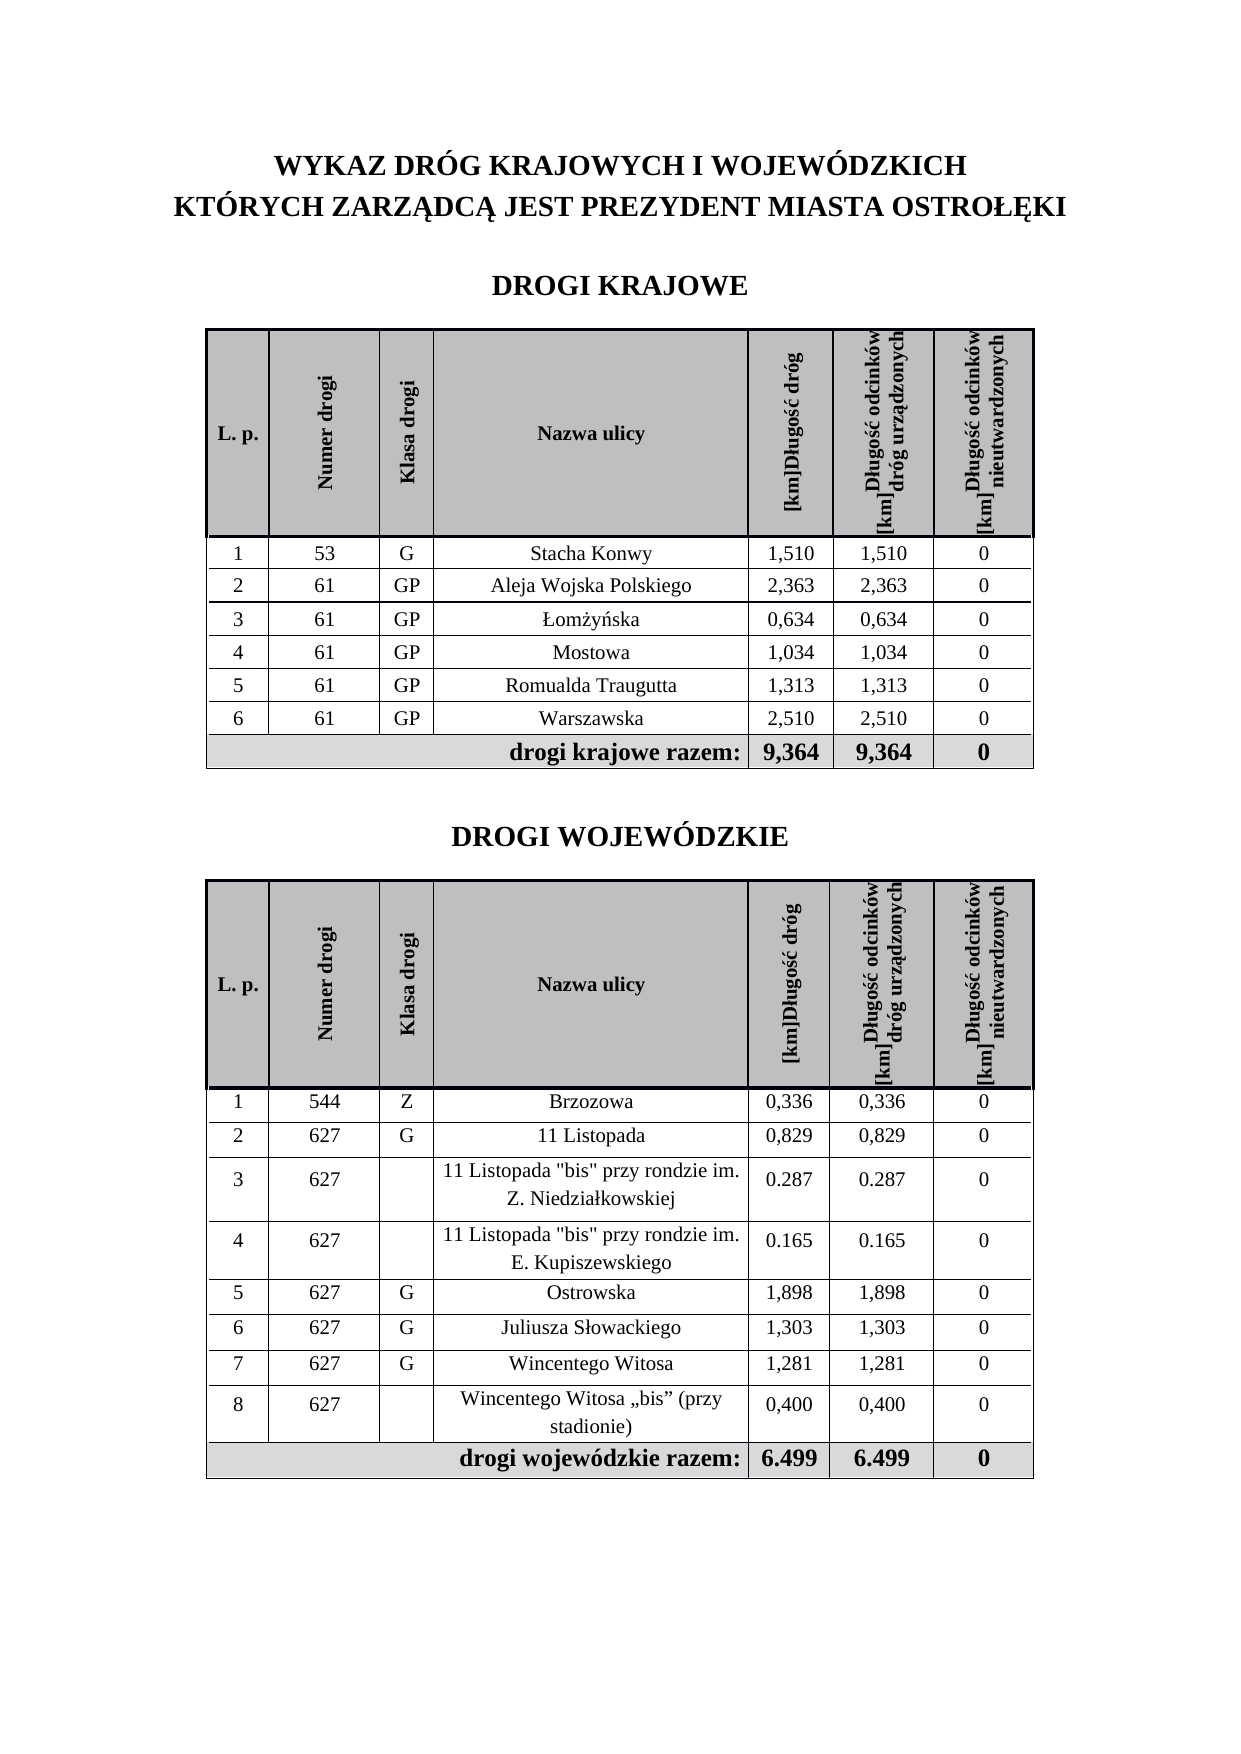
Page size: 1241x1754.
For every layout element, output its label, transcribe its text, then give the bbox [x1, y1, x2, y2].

table_cell Brzozowa [434, 1090, 748, 1122]
table_cell Wincentego Witosa „bis” (przy stadionie) [434, 1386, 748, 1442]
table_cell G [380, 1280, 433, 1314]
table_cell 0,287 [749, 1158, 829, 1221]
table_cell 0 [934, 601, 1033, 634]
table_cell Warszawska [434, 702, 748, 734]
table_cell 8 [207, 1385, 268, 1442]
table_cell 0 [934, 701, 1033, 734]
table_cell 1,281 [830, 1351, 933, 1385]
table_cell 1,303 [749, 1315, 829, 1350]
table_cell 627 [269, 1280, 379, 1314]
table_cell 0 [934, 1279, 1033, 1314]
table_cell GP [380, 669, 433, 701]
table_cell 1 [207, 535, 268, 568]
table_cell 0 [934, 568, 1033, 601]
table_cell 0,165 [830, 1222, 933, 1279]
table_cell 61 [269, 669, 379, 701]
table_cell 2,363 [749, 569, 833, 601]
table_cell 3 [207, 1157, 268, 1221]
table_cell 6 [207, 701, 268, 734]
table_cell 1,510 [834, 538, 933, 568]
table_header Nazwa ulicy [434, 882, 747, 1086]
table_cell 0 [934, 1122, 1033, 1157]
table_cell 1,898 [749, 1280, 829, 1314]
table_cell drogi wojewódzkie razem: [207, 1442, 748, 1477]
table_cell GP [380, 702, 433, 734]
table_cell 0,634 [834, 603, 933, 634]
table_header Długość odcinków nieutwardzonych [km] [935, 331, 1032, 535]
table_cell GP [380, 603, 433, 634]
table_header Długość odcinków dróg urządzonych [km] [834, 331, 933, 535]
table_cell 53 [269, 538, 379, 568]
table_header Długość odcinków dróg urządzonych [km] [830, 882, 933, 1086]
table_cell 0,400 [749, 1386, 829, 1442]
text DROGI WOJEWÓDZKIE [148, 819, 1093, 853]
table_cell Z [380, 1090, 433, 1122]
table_cell 5 [207, 1279, 268, 1314]
table_cell 0,829 [830, 1123, 933, 1157]
table_cell 0,336 [749, 1090, 829, 1122]
text KTÓRYCH ZARZĄDCĄ JEST PREZYDENT MIASTA OSTROŁĘKI [148, 189, 1093, 223]
table_header Nazwa ulicy [434, 331, 747, 535]
table_cell 627 [269, 1351, 379, 1385]
table_cell 0 [934, 1157, 1033, 1221]
table_cell 544 [269, 1090, 379, 1122]
table_header Klasa drogi [380, 882, 433, 1086]
table_cell 0,829 [749, 1123, 829, 1157]
table_cell 4 [207, 1221, 268, 1279]
table_cell GP [380, 636, 433, 668]
table_cell 0 [934, 1314, 1033, 1350]
table_cell 0 [934, 535, 1033, 568]
table_cell 11 Listopada "bis" przy rondzie im. Z. Niedziałkowskiej [434, 1158, 748, 1221]
table_header Numer drogi [270, 882, 379, 1086]
table_cell 1,510 [749, 538, 833, 568]
table_cell 7 [207, 1350, 268, 1385]
table_cell 627 [269, 1222, 379, 1279]
table_cell 2,510 [834, 702, 933, 734]
text DROGI KRAJOWE [148, 268, 1093, 302]
table_cell 11 Listopada "bis" przy rondzie im. E. Kupiszewskiego [434, 1222, 748, 1279]
table_cell 1,313 [834, 669, 933, 701]
table_cell 2 [207, 1122, 268, 1157]
table_cell 627 [269, 1315, 379, 1350]
table_cell Mostowa [434, 636, 748, 668]
table_header Długość odcinków nieutwardzonych [km] [935, 882, 1032, 1086]
table_cell drogi krajowe razem: [207, 734, 748, 767]
table_header L. p. [208, 331, 268, 535]
table_cell [380, 1222, 433, 1279]
table_cell [380, 1386, 433, 1442]
table_cell 0,165 [749, 1222, 829, 1279]
table_cell 1 [207, 1086, 268, 1122]
table_cell G [380, 1123, 433, 1157]
table_cell 9,364 [834, 735, 933, 767]
table_cell 0 [934, 734, 1033, 767]
table_cell 61 [269, 702, 379, 734]
table_cell Aleja Wojska Polskiego [434, 569, 748, 601]
table_header L. p. [208, 882, 268, 1086]
table_cell 6,499 [749, 1443, 829, 1477]
table_cell 0,336 [830, 1090, 933, 1122]
table_cell 5 [207, 668, 268, 701]
table_cell 1,034 [749, 636, 833, 668]
text WYKAZ DRÓG KRAJOWYCH I WOJEWÓDZKICH [148, 148, 1093, 181]
table_cell 0,287 [830, 1158, 933, 1221]
table_cell 61 [269, 569, 379, 601]
table_cell 61 [269, 636, 379, 668]
table_cell 0 [934, 1221, 1033, 1279]
table_cell 1,313 [749, 669, 833, 701]
table_cell 627 [269, 1386, 379, 1442]
table_cell Romualda Traugutta [434, 669, 748, 701]
table_cell 0 [934, 635, 1033, 668]
table_cell 9,364 [749, 735, 833, 767]
table_cell 2,510 [749, 702, 833, 734]
table_header Długość dróg [km] [749, 331, 832, 535]
table_cell [380, 1158, 433, 1221]
table_cell 0,400 [830, 1386, 933, 1442]
table_cell Stacha Konwy [434, 538, 748, 568]
table_cell G [380, 538, 433, 568]
table_cell 0 [934, 1350, 1033, 1385]
table_cell 3 [207, 601, 268, 634]
table_cell 1,281 [749, 1351, 829, 1385]
table_cell 61 [269, 603, 379, 634]
table_cell Ostrowska [434, 1280, 748, 1314]
table_cell 0,634 [749, 603, 833, 634]
table_cell 0 [934, 668, 1033, 701]
table_cell 2 [207, 568, 268, 601]
table_cell G [380, 1351, 433, 1385]
table_cell Łomżyńska [434, 603, 748, 634]
table_cell GP [380, 569, 433, 601]
table_cell 1,034 [834, 636, 933, 668]
table_cell 2,363 [834, 569, 933, 601]
table_cell 11 Listopada [434, 1123, 748, 1157]
table_cell 6,499 [830, 1443, 933, 1477]
table_cell 6 [207, 1314, 268, 1350]
table_cell Juliusza Słowackiego [434, 1315, 748, 1350]
table_header Numer drogi [270, 331, 379, 535]
table_cell 0 [934, 1442, 1033, 1477]
table_cell 0 [934, 1086, 1033, 1122]
table_header Klasa drogi [380, 331, 433, 535]
table_cell 1,303 [830, 1315, 933, 1350]
table_cell 627 [269, 1123, 379, 1157]
table_cell Wincentego Witosa [434, 1351, 748, 1385]
table_cell 627 [269, 1158, 379, 1221]
table_header Długość dróg [km] [749, 882, 829, 1086]
table_cell G [380, 1315, 433, 1350]
table_cell 1,898 [830, 1280, 933, 1314]
table_cell 4 [207, 635, 268, 668]
table_cell 0 [934, 1385, 1033, 1442]
